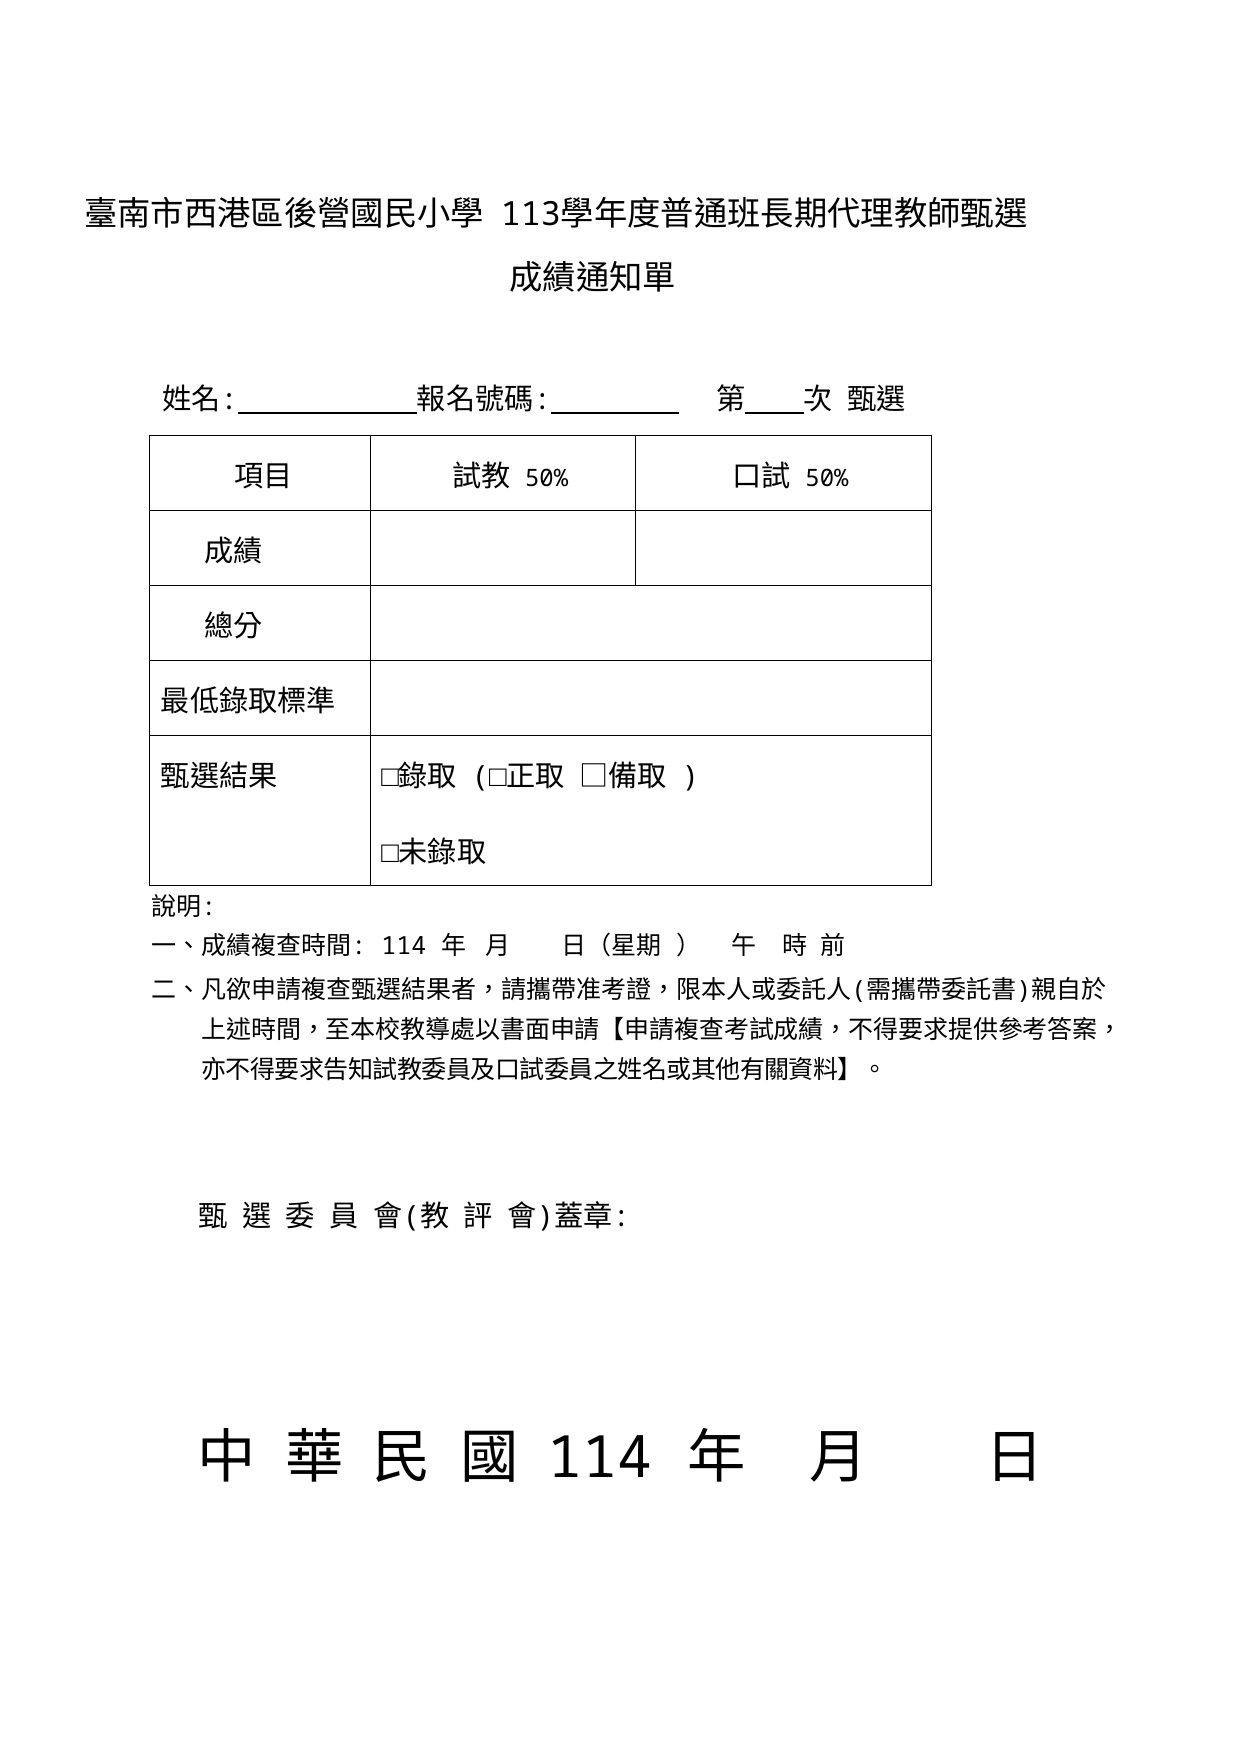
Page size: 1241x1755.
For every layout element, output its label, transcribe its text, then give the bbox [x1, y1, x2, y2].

text 二、凡欲申請複查甄選結果者，請攜帶准考證，限本人或委託人(需攜帶委託書)親自於 上述時間，至本校教導處以書面申請【申請複查考試成績，不得要求提供參考答案， 亦不得要求告知試教委員及口試委員之姓名或其他有關資料】。 [151, 970, 1127, 1086]
table_header 口試 50% [636, 436, 931, 510]
subtitle 成績通知單 [52, 251, 1133, 299]
text 說明: [151, 887, 1188, 923]
text 姓名: 報名號碼: 第 次 甄選 [162, 376, 1188, 418]
table_cell [636, 511, 931, 584]
subtitle 中 華 民 國 114 年 月 日 [197, 1410, 1188, 1495]
table_cell [371, 661, 931, 734]
text 甄 選 委 員 會(教 評 會)蓋章: [198, 1192, 1188, 1235]
table_cell [371, 586, 931, 659]
text 一、成績複查時間: 114 年 月 日（星期 ） 午 時 前 [151, 926, 1188, 962]
text 臺南市西港區後營國民小學 113學年度普通班長期代理教師甄選 [78, 186, 1033, 235]
table_cell 總分 [150, 586, 370, 659]
table_cell [371, 511, 635, 584]
table_cell 甄選結果 [150, 736, 370, 884]
table_cell 最低錄取標準 [150, 661, 370, 734]
table_header 試教 50% [371, 436, 635, 510]
table_header 項目 [150, 436, 370, 510]
table_cell □錄取 (□正取 □備取 ) □未錄取 [371, 736, 931, 884]
table_cell 成績 [150, 511, 370, 584]
